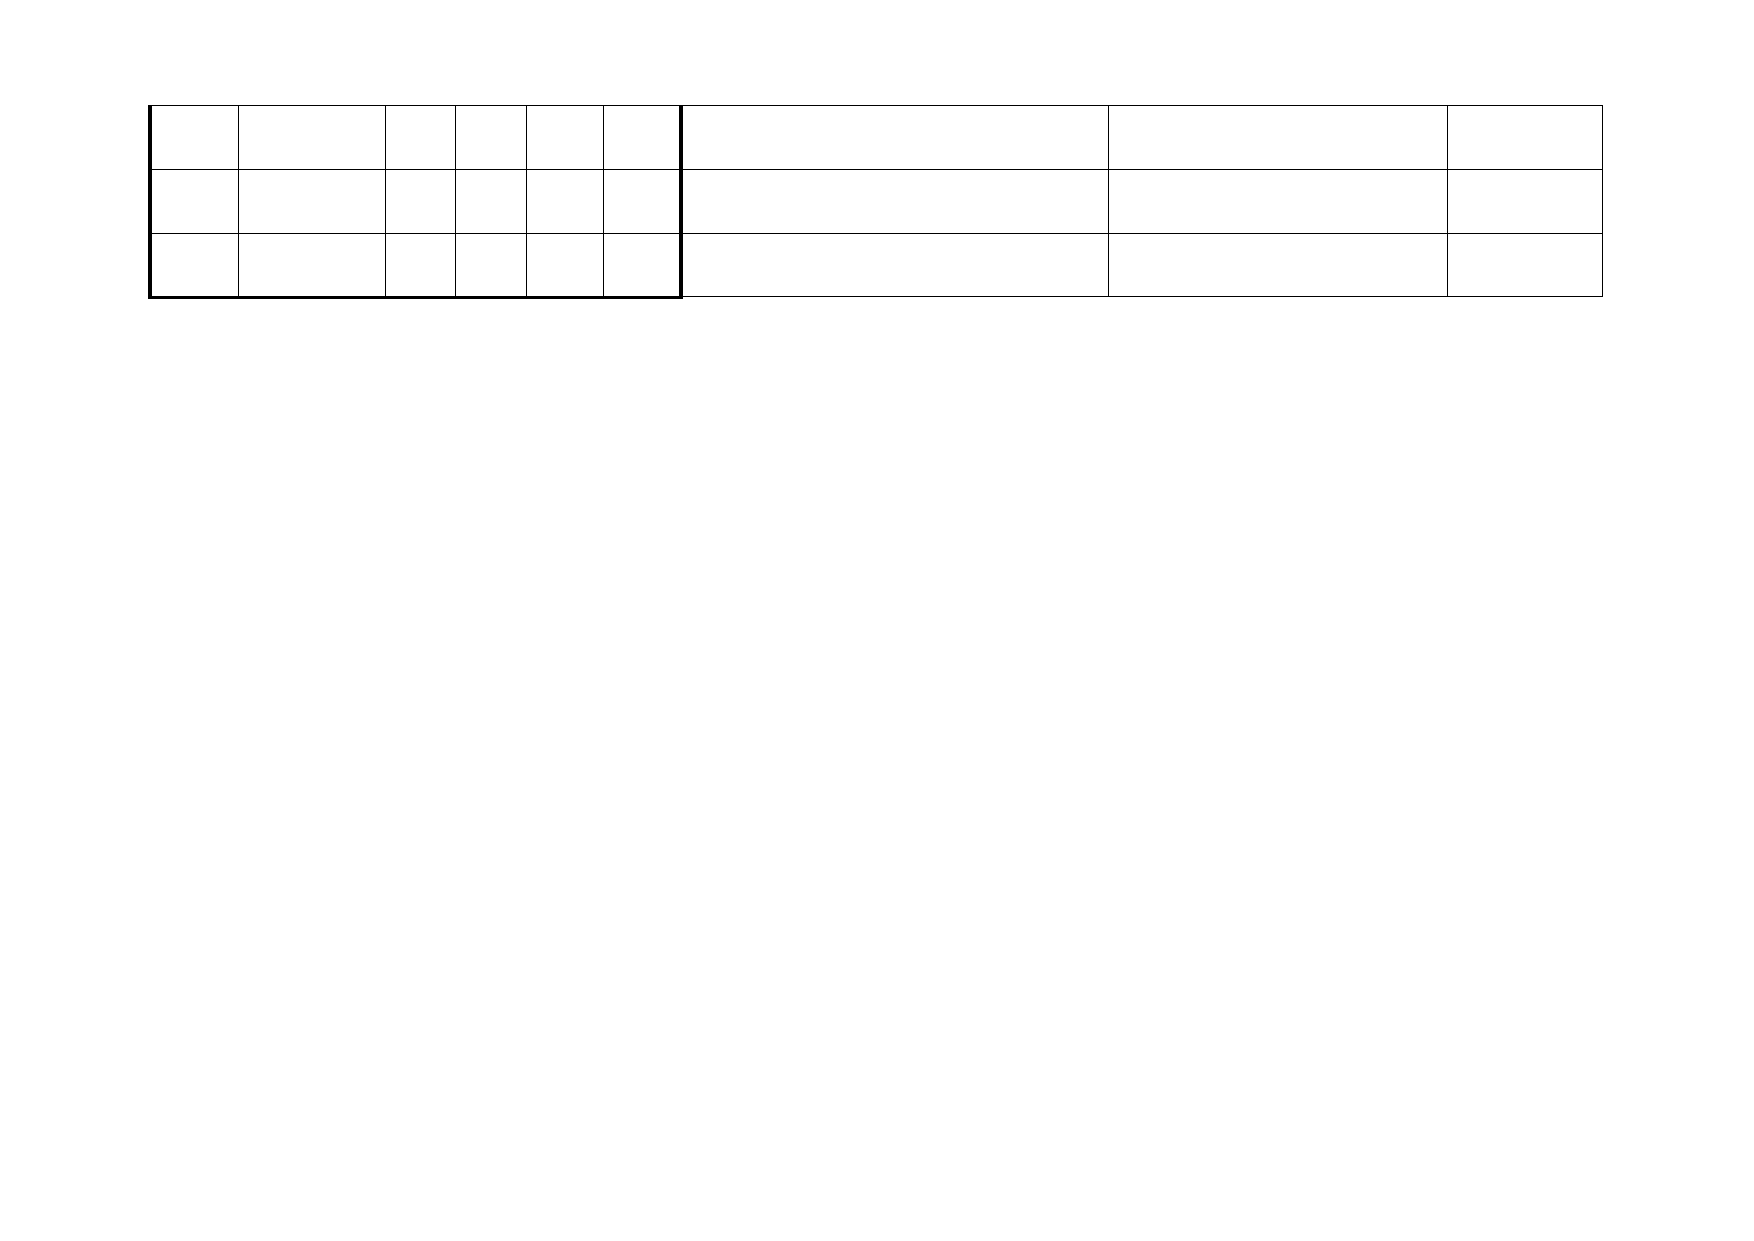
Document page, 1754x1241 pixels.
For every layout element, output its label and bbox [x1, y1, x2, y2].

table_cell [152, 234, 238, 296]
table_cell [152, 170, 238, 232]
table_cell [1448, 106, 1602, 169]
table_cell [456, 106, 526, 169]
table_cell [1109, 170, 1447, 232]
table_cell [386, 170, 455, 232]
table_cell [604, 234, 679, 296]
table_cell [683, 170, 1108, 232]
table_cell [1448, 170, 1602, 232]
table_cell [1109, 234, 1447, 296]
table_cell [239, 170, 385, 232]
table_cell [239, 106, 385, 169]
table_cell [456, 234, 526, 296]
table_cell [456, 170, 526, 232]
table_cell [683, 106, 1108, 169]
table_cell [386, 234, 455, 296]
table_cell [604, 106, 679, 169]
table_cell [386, 106, 455, 169]
table_cell [527, 106, 603, 169]
table_cell [1109, 106, 1447, 169]
table_cell [683, 234, 1108, 296]
table_cell [152, 106, 238, 169]
table_cell [239, 234, 385, 296]
table_cell [604, 170, 679, 232]
table_cell [527, 234, 603, 296]
table_cell [527, 170, 603, 232]
table_cell [1448, 234, 1602, 296]
